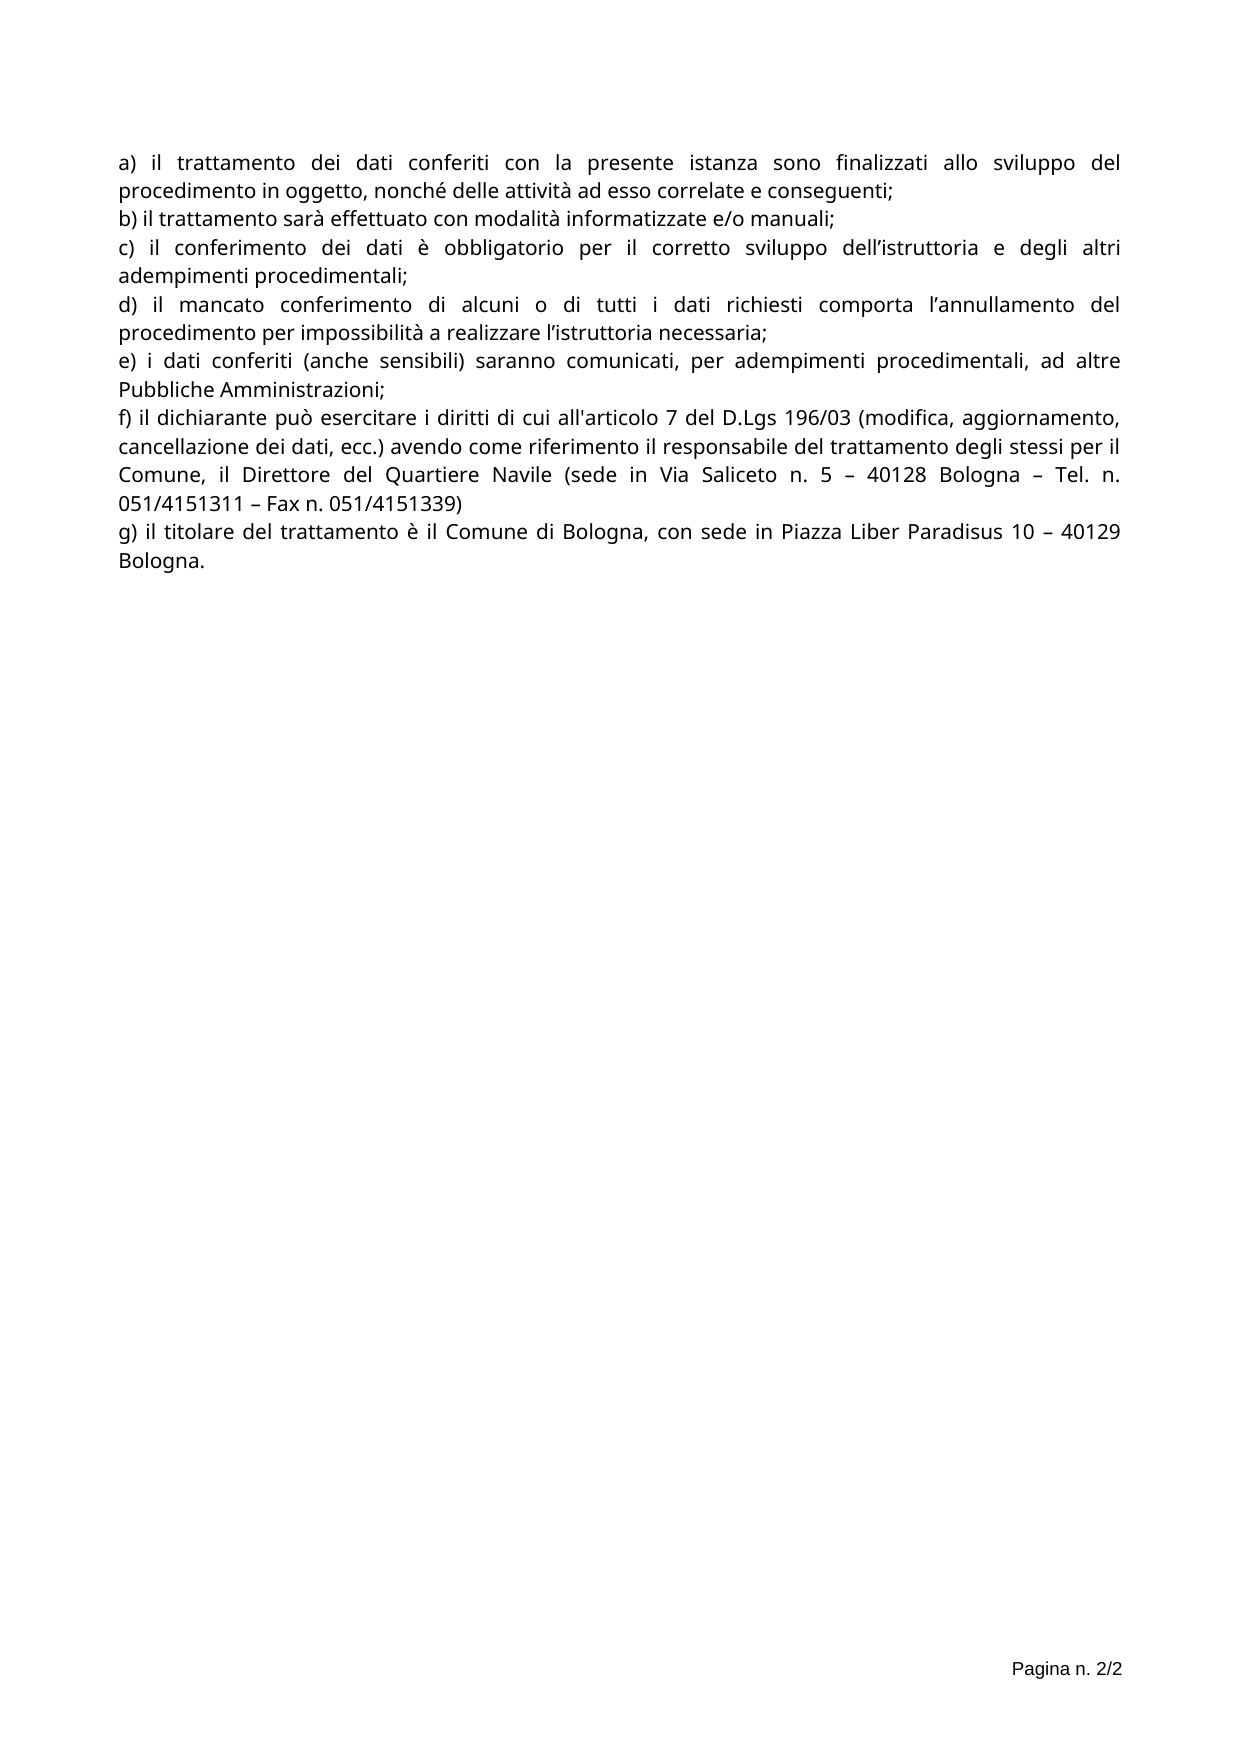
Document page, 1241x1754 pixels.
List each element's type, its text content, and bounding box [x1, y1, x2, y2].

text g) il titolare del trattamento è il Comune di Bologna, con sede in Piazza Liber Paradisus 10 – 40129 Bologna. [118, 517, 1122, 574]
text c) il conferimento dei dati è obbligatorio per il corretto sviluppo dell’istruttoria e degli altri adempimenti procedimentali; [118, 233, 1122, 290]
text a) il trattamento dei dati conferiti con la presente istanza sono finalizzati allo sviluppo del procedimento in oggetto, nonché delle attività ad esso correlate e conseguenti; [118, 148, 1122, 204]
text f) il dichiarante può esercitare i diritti di cui all'articolo 7 del D.Lgs 196/03 (modifica, aggiornamento, cancellazione dei dati, ecc.) avendo come riferimento il responsabile del trattamento degli stessi per il Comune, il Direttore del Quartiere Navile (sede in Via Saliceto n. 5 – 40128 Bologna – Tel. n. 051/4151311 – Fax n. 051/4151339) [118, 403, 1122, 517]
text b) il trattamento sarà effettuato con modalità informatizzate e/o manuali; [118, 204, 1122, 233]
text d) il mancato conferimento di alcuni o di tutti i dati richiesti comporta l’annullamento del procedimento per impossibilità a realizzare l’istruttoria necessaria; [118, 290, 1122, 347]
text e) i dati conferiti (anche sensibili) saranno comunicati, per adempimenti procedimentali, ad altre Pubbliche Amministrazioni; [118, 347, 1122, 403]
